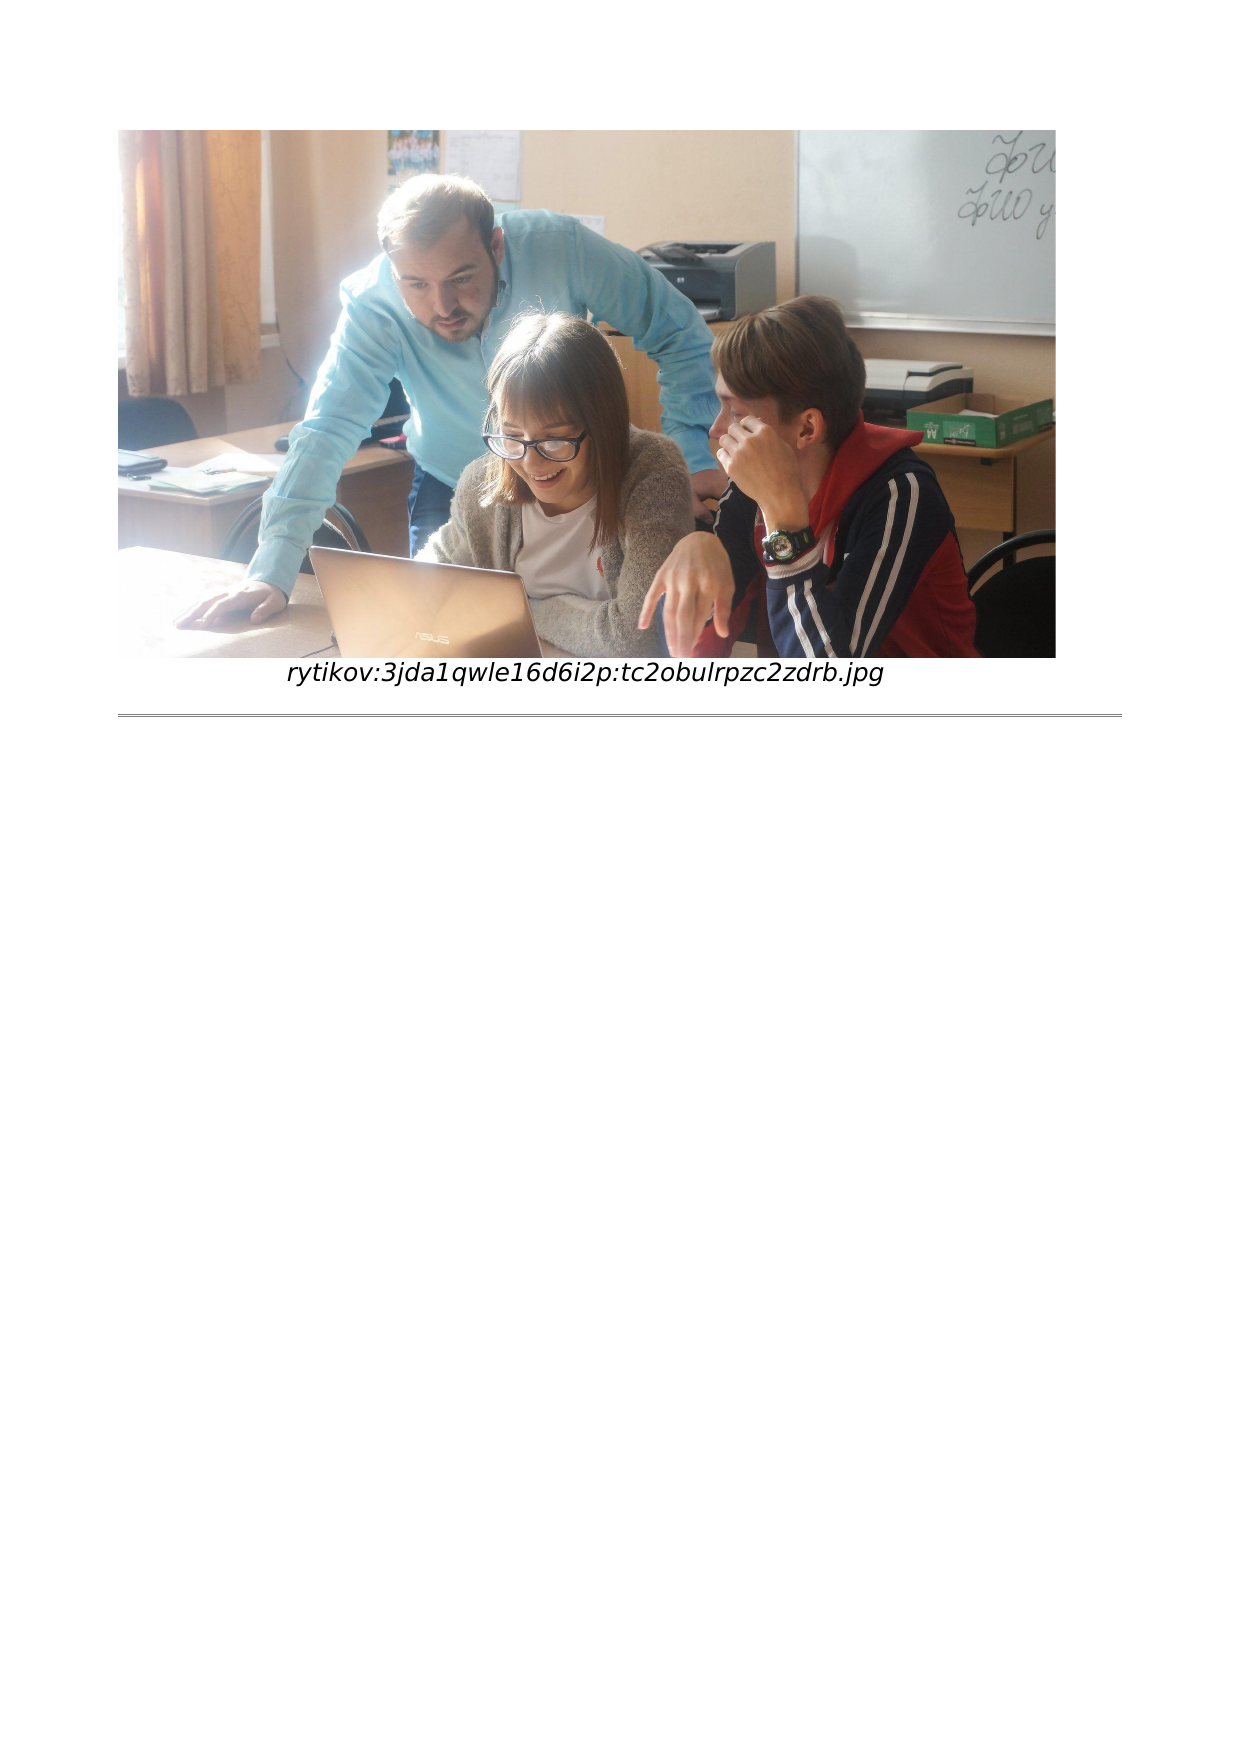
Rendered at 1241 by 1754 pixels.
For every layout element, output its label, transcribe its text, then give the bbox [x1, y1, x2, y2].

picture [118, 130, 1056, 658]
text rytikov:3jda1qwle16d6i2p:tc2obulrpzc2zdrb.jpg [118, 658, 1056, 687]
